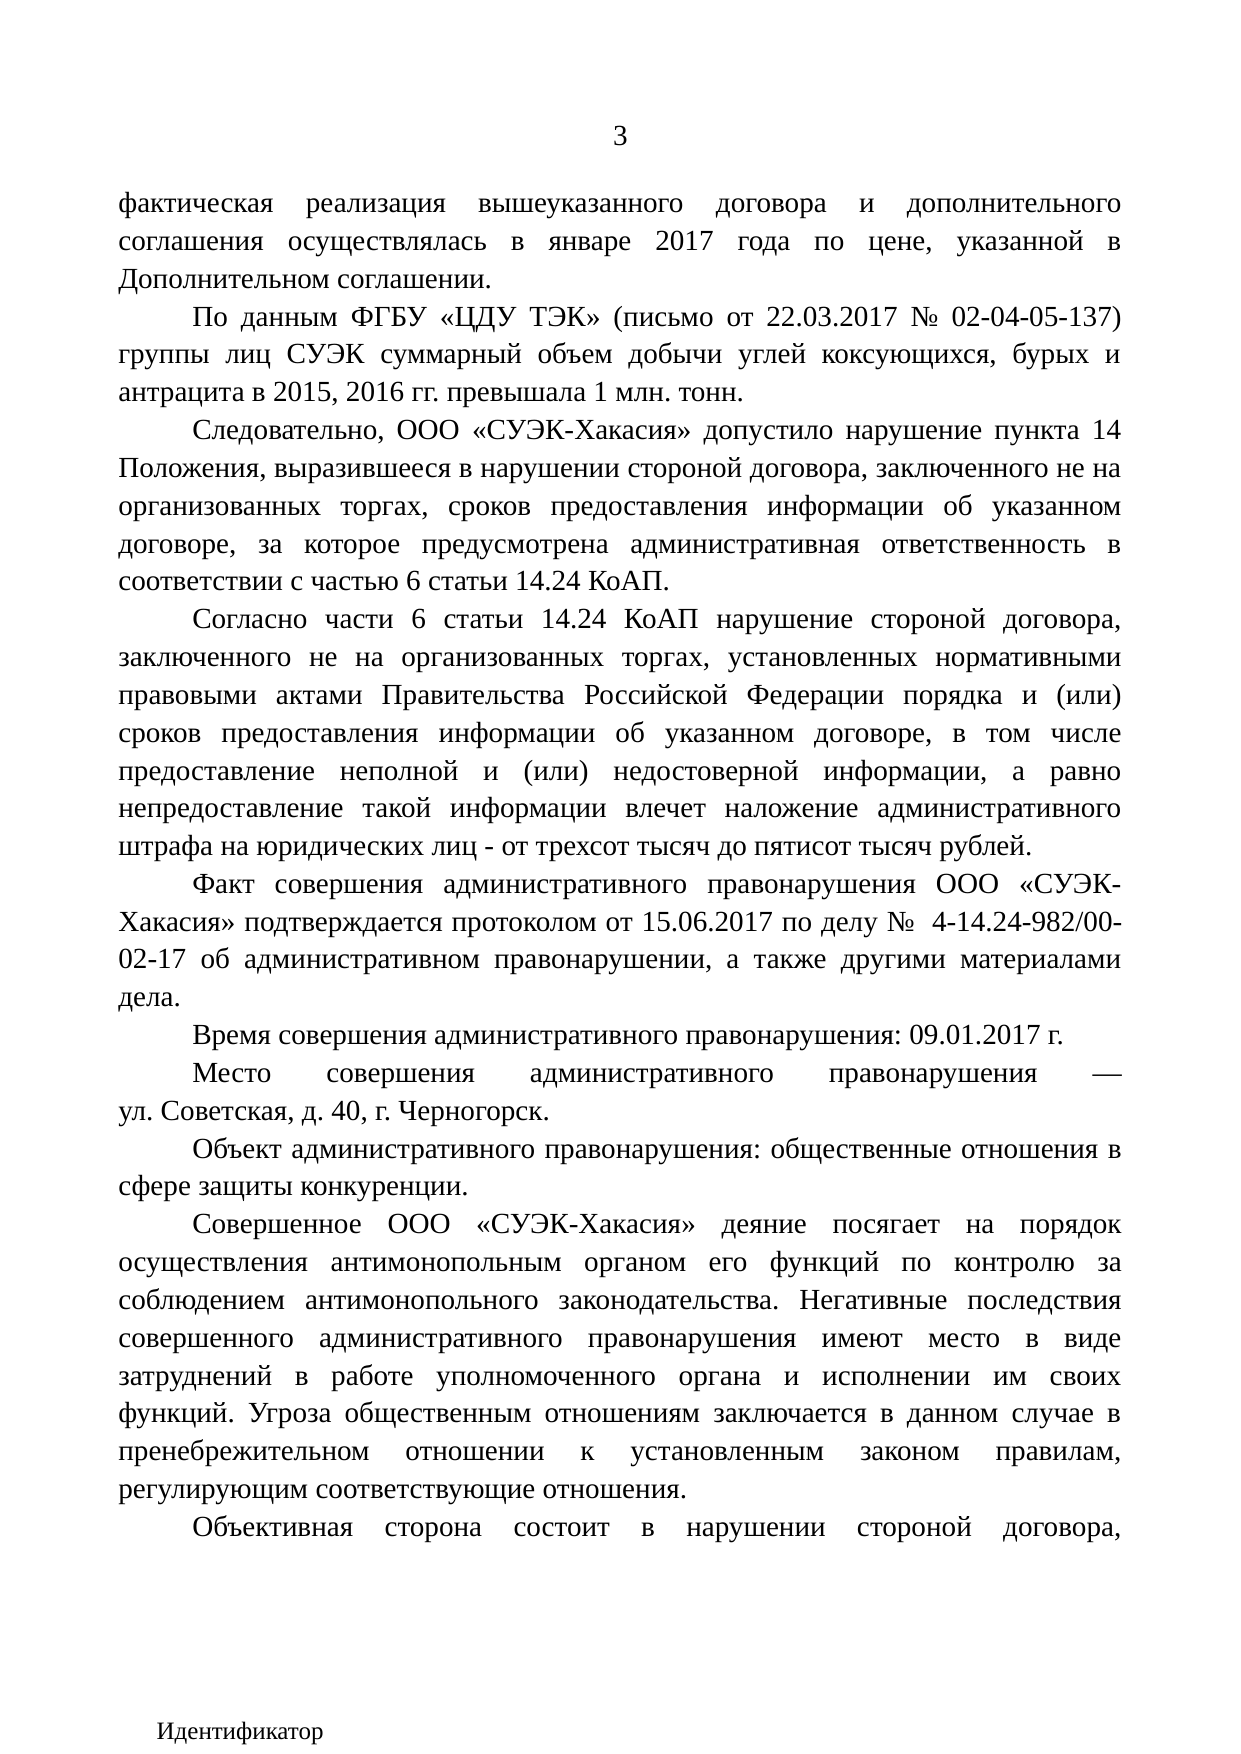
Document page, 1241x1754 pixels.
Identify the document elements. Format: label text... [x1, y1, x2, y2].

text Следовательно, ООО «СУЭК-Хакасия» допустило нарушение пункта 14 Положения, выразившееся в нарушении стороной договора, заключенного не на организованных торгах, сроков предоставления информации об указанном договоре, за которое предусмотрена административная ответственность в соответствии с частью 6 статьи 14.24 КоАП. [118, 408, 1122, 597]
text Согласно части 6 статьи 14.24 КоАП нарушение стороной договора, заключенного не на организованных торгах, установленных нормативными правовыми актами Правительства Российской Федерации порядка и (или) сроков предоставления информации об указанном договоре, в том числе предоставление неполной и (или) недостоверной информации, а равно непредоставление такой информации влечет наложение административного штрафа на юридических лиц - от трехсот тысяч до пятисот тысяч рублей. [118, 597, 1122, 862]
text Совершенное ООО «СУЭК-Хакасия» деяние посягает на порядок осуществления антимонопольным органом его функций по контролю за соблюдением антимонопольного законодательства. Негативные последствия совершенного административного правонарушения имеют место в виде затруднений в работе уполномоченного органа и исполнении им своих функций. Угроза общественным отношениям заключается в данном случае в пренебрежительном отношении к установленным законом правилам, регулирующим соответствующие отношения. [118, 1202, 1122, 1504]
text Время совершения административного правонарушения: 09.01.2017 г. [118, 1013, 1122, 1051]
text По данным ФГБУ «ЦДУ ТЭК» (письмо от 22.03.2017 № 02-04-05-137) группы лиц СУЭК суммарный объем добычи углей коксующихся, бурых и антрацита в 2015, 2016 гг. превышала 1 млн. тонн. [118, 294, 1122, 408]
text Место совершения административного правонарушения — ул. Советская, д. 40, г. Черногорск. [118, 1051, 1122, 1126]
text Объективная сторона состоит в нарушении стороной договора, [118, 1504, 1122, 1542]
text Факт совершения административного правонарушения ООО «СУЭК-Хакасия» подтверждается протоколом от 15.06.2017 по делу № 4-14.24-982/00-02-17 об административном правонарушении, а также другими материалами дела. [118, 862, 1122, 1013]
text Объект административного правонарушения: общественные отношения в сфере защиты конкуренции. [118, 1126, 1122, 1202]
text фактическая реализация вышеуказанного договора и дополнительного соглашения осуществлялась в январе 2017 года по цене, указанной в Дополнительном соглашении. [118, 181, 1122, 294]
